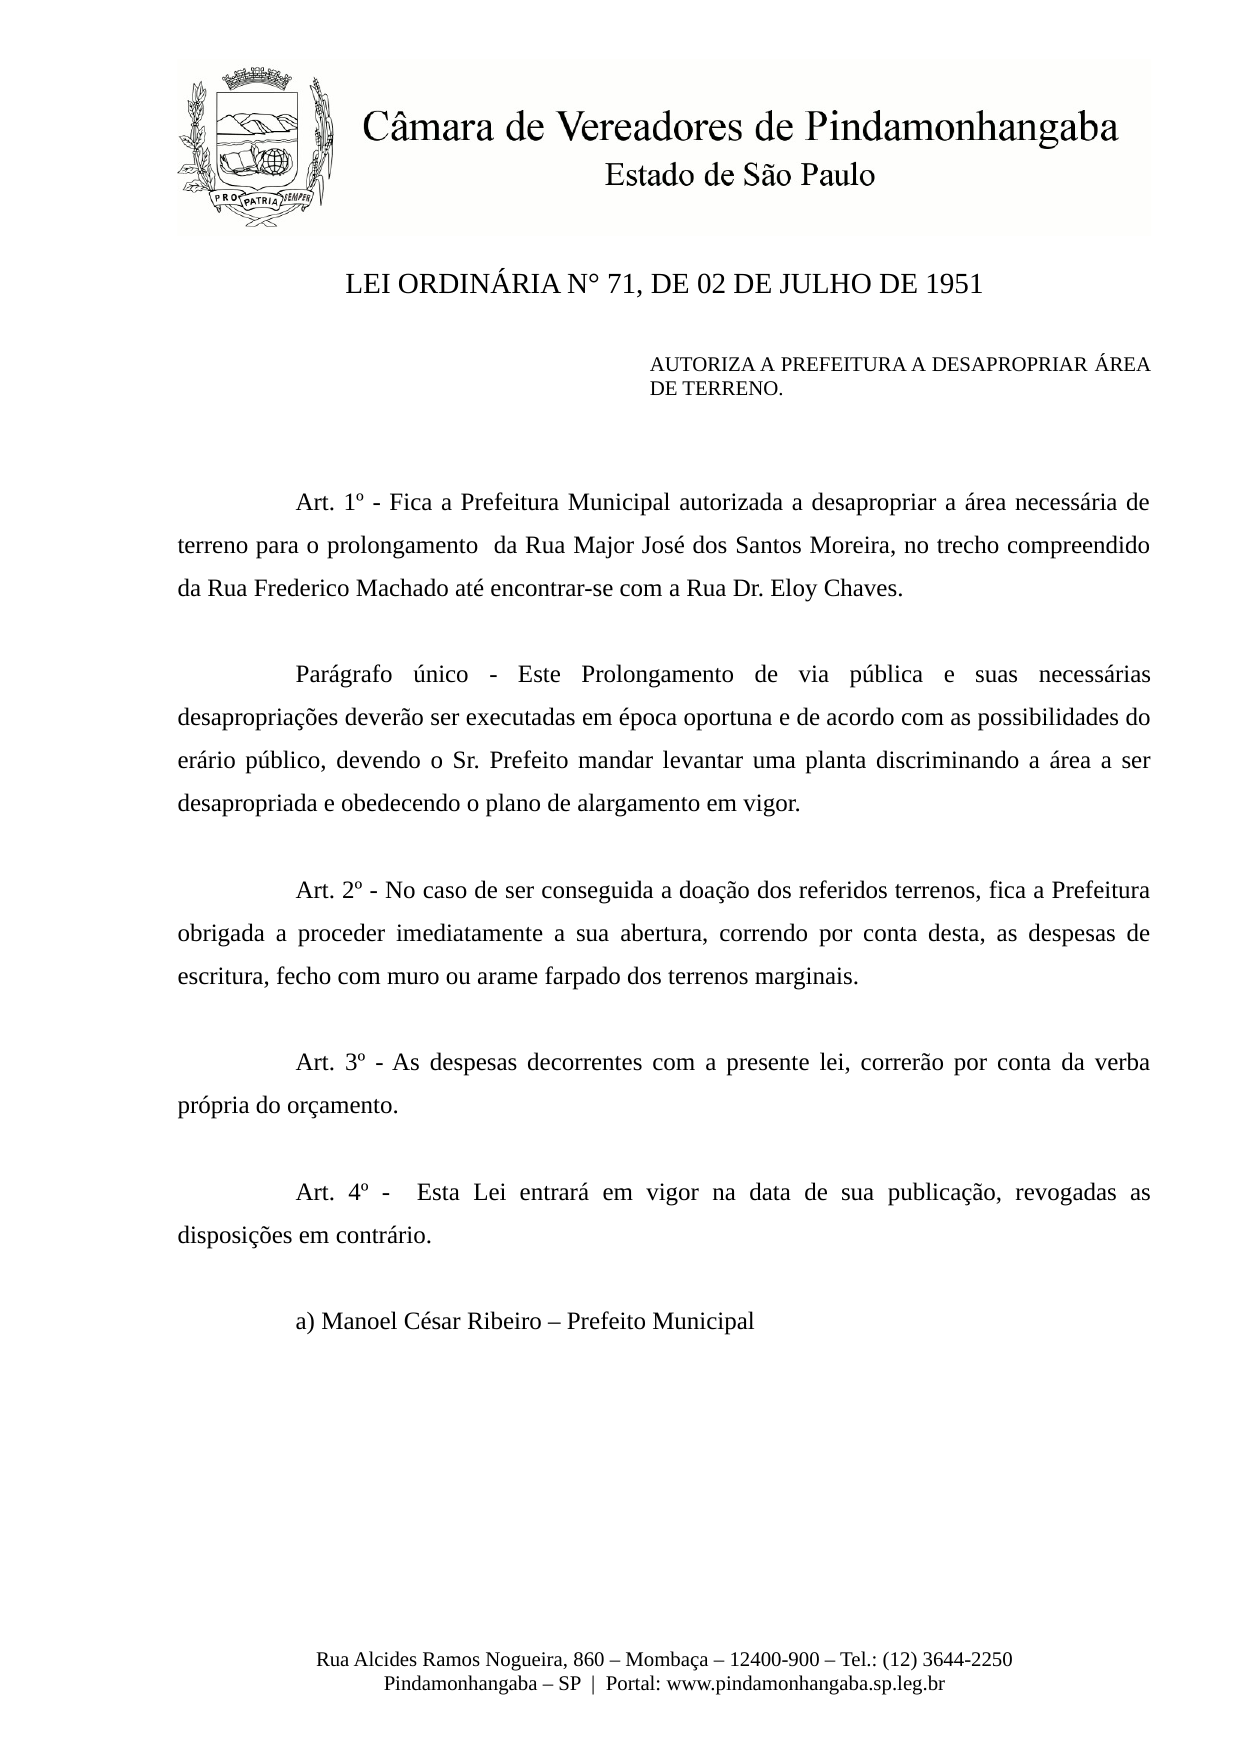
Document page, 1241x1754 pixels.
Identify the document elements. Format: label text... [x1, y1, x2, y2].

text Parágrafo único - Este Prolongamento de via pública e suas necessárias desapropriações deverão ser executadas em época oportuna e de acordo com as possibilidades do erário público, devendo o Sr. Prefeito mandar levantar uma planta discriminando a área a ser desapropriada e obedecendo o plano de alargamento em vigor. [177, 659, 1152, 817]
text Art. 4º - Esta Lei entrará em vigor na data de sua publicação, revogadas as disposições em contrário. [177, 1177, 1152, 1248]
text Art. 3º - As despesas decorrentes com a presente lei, correrão por conta da verba própria do orçamento. [177, 1047, 1152, 1119]
picture [177, 59, 1152, 236]
text Art. 2º - No caso de ser conseguida a doação dos referidos terrenos, fica a Prefeitura obrigada a proceder imediatamente a sua abertura, correndo por conta desta, as despesas de escritura, fecho com muro ou arame farpado dos terrenos marginais. [177, 875, 1152, 990]
text Art. 1º - Fica a Prefeitura Municipal autorizada a desapropriar a área necessária de terreno para o prolongamento da Rua Major José dos Santos Moreira, no trecho compreendido da Rua Frederico Machado até encontrar-se com a Rua Dr. Eloy Chaves. [177, 487, 1152, 602]
text AUTORIZA A PREFEITURA A DESAPROPRIAR ÁREA DE TERRENO. [649, 352, 1152, 400]
text a) Manoel César Ribeiro – Prefeito Municipal [177, 1306, 1152, 1335]
text LEI ORDINÁRIA N° 71, de 02 de julho de 1951 [177, 266, 1152, 299]
